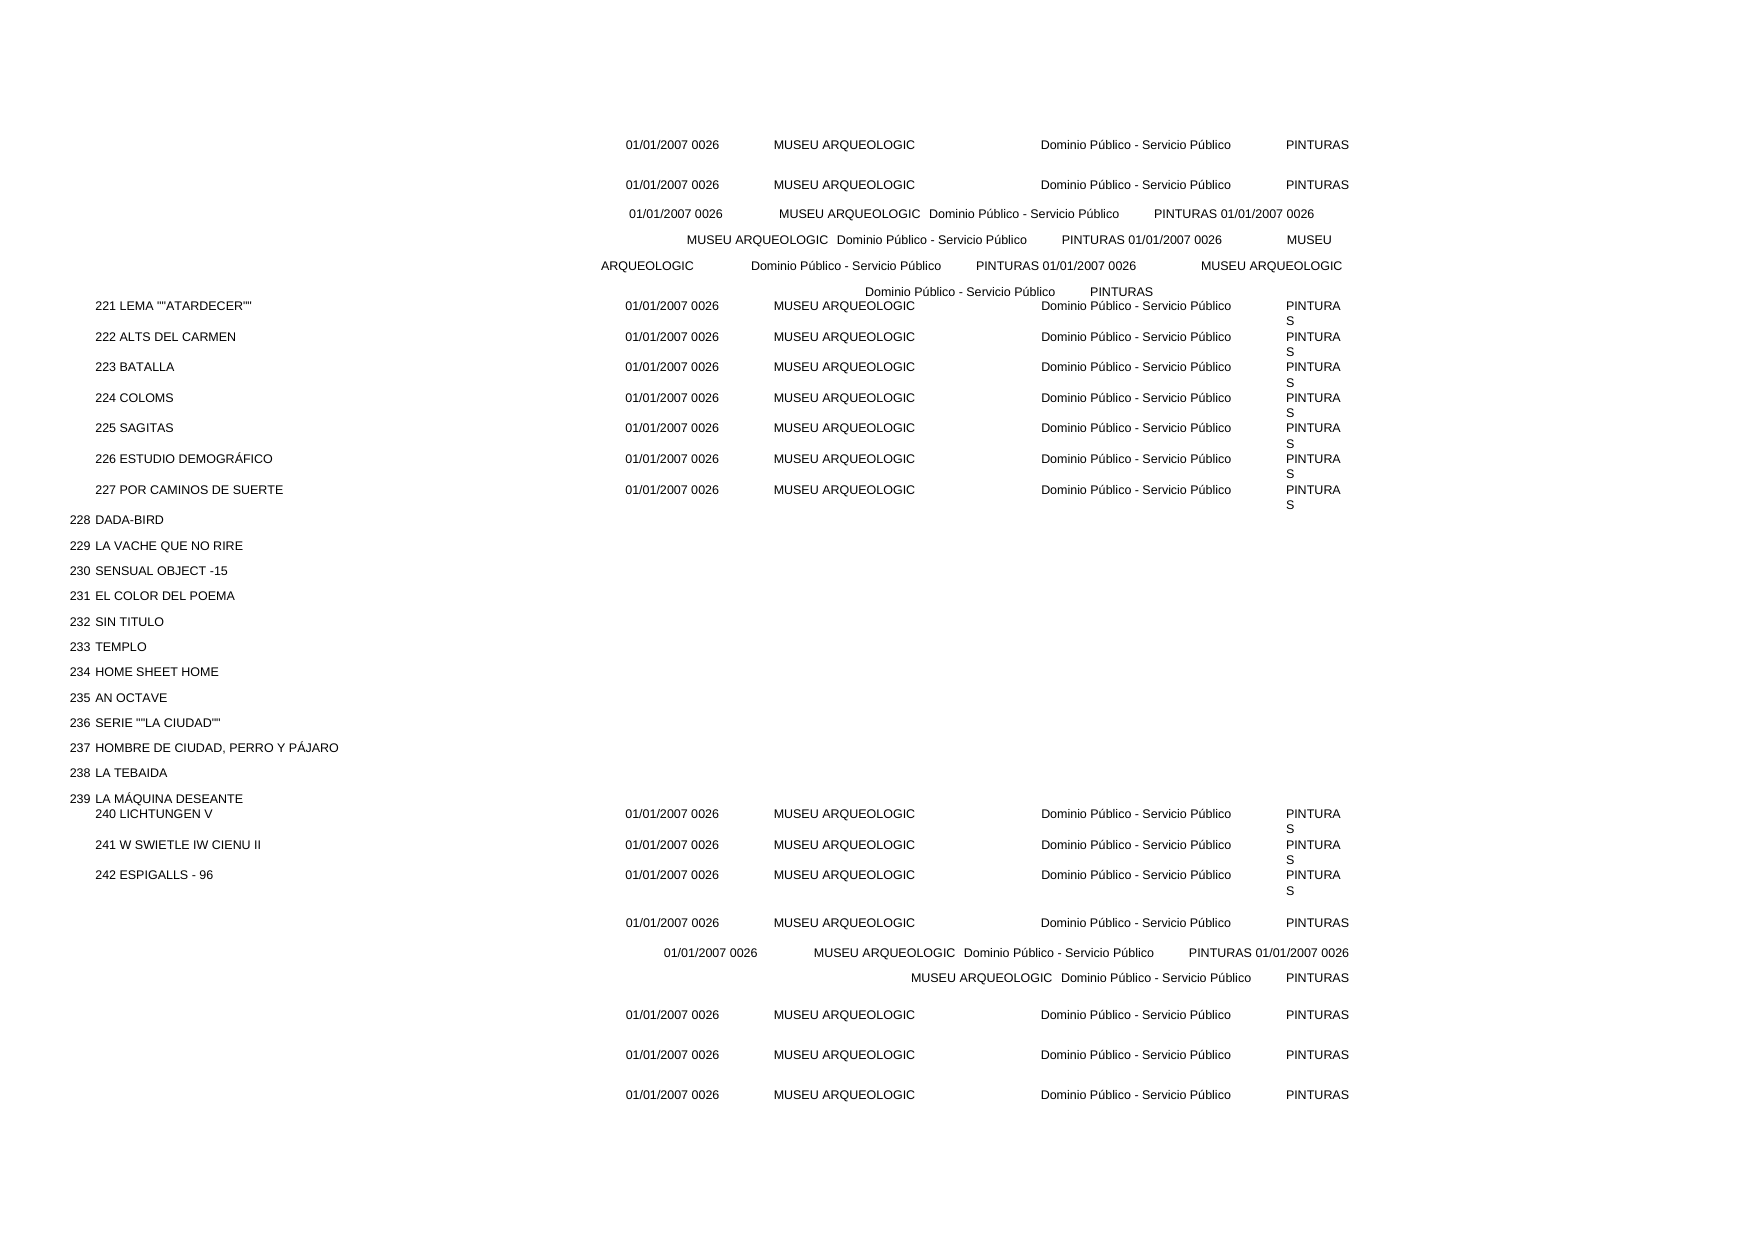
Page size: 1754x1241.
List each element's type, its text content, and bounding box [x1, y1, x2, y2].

table_cell PINTURAS [1286, 360, 1349, 391]
table_cell PINTURAS [1286, 391, 1349, 421]
list TEMPLO [69, 639, 469, 654]
table_cell 227 POR CAMINOS DE SUERTE [95, 483, 625, 513]
table_cell Dominio Público - Servicio Público [1041, 329, 1286, 360]
table_cell PINTURAS [1286, 329, 1349, 360]
table_cell Dominio Público - Servicio Público [1041, 483, 1286, 513]
table_cell MUSEU ARQUEOLOGIC [774, 838, 1041, 868]
table_header PINTURAS [1286, 807, 1349, 837]
table_cell 01/01/2007 0026 [625, 360, 773, 391]
list SENSUAL OBJECT -15 [69, 564, 469, 578]
table_cell 223 BATALLA [95, 360, 625, 391]
table_header 01/01/2007 0026 [625, 807, 773, 837]
table_cell 01/01/2007 0026 [625, 838, 773, 868]
table_cell Dominio Público - Servicio Público [1041, 868, 1286, 899]
table_cell Dominio Público - Servicio Público [1041, 299, 1286, 329]
table_cell 01/01/2007 0026 [625, 868, 773, 899]
list DADA-BIRD [69, 513, 469, 527]
table_cell MUSEU ARQUEOLOGIC [774, 329, 1041, 360]
table_cell PINTURAS [1286, 483, 1349, 513]
table_cell 241 W SWIETLE IW CIENU II [95, 838, 625, 868]
list LA TEBAIDA [69, 766, 469, 781]
list AN OCTAVE [69, 690, 469, 704]
table_header MUSEU ARQUEOLOGIC [774, 807, 1041, 837]
table_cell Dominio Público - Servicio Público [1041, 360, 1286, 391]
table_cell PINTURAS [1286, 421, 1349, 452]
list HOMBRE DE CIUDAD, PERRO Y PÁJARO [69, 741, 469, 755]
list HOME SHEET HOME [69, 665, 469, 679]
table_cell Dominio Público - Servicio Público [1041, 391, 1286, 421]
table_header Dominio Público - Servicio Público [1041, 807, 1286, 837]
table_cell 242 ESPIGALLS - 96 [95, 868, 625, 899]
list SERIE ""LA CIUDAD"" [69, 716, 469, 730]
table_cell 226 ESTUDIO DEMOGRÁFICO [95, 452, 625, 482]
table_cell 01/01/2007 0026 [625, 483, 773, 513]
table_header 240 LICHTUNGEN V [95, 807, 625, 837]
table_cell MUSEU ARQUEOLOGIC [774, 299, 1041, 329]
list EL COLOR DEL POEMA [69, 589, 469, 603]
table_cell 01/01/2007 0026 [625, 421, 773, 452]
table_cell Dominio Público - Servicio Público [1041, 421, 1286, 452]
table_cell 222 ALTS DEL CARMEN [95, 329, 625, 360]
table_cell 221 LEMA ""ATARDECER"" [95, 299, 625, 329]
table_cell 01/01/2007 0026 [625, 299, 773, 329]
table_cell 225 SAGITAS [95, 421, 625, 452]
table_cell 224 COLOMS [95, 391, 625, 421]
table_cell MUSEU ARQUEOLOGIC [774, 483, 1041, 513]
list LA MÁQUINA DESEANTE [69, 791, 469, 806]
table_cell Dominio Público - Servicio Público [1041, 452, 1286, 482]
table_cell MUSEU ARQUEOLOGIC [774, 452, 1041, 482]
table_cell MUSEU ARQUEOLOGIC [774, 391, 1041, 421]
table_cell MUSEU ARQUEOLOGIC [774, 868, 1041, 899]
table_cell 01/01/2007 0026 [625, 391, 773, 421]
table_cell PINTURAS [1286, 299, 1349, 329]
list LA VACHE QUE NO RIRE [69, 538, 469, 553]
list SIN TITULO [69, 614, 469, 629]
table_cell PINTURAS [1286, 868, 1349, 899]
table_cell Dominio Público - Servicio Público [1041, 838, 1286, 868]
table_cell 01/01/2007 0026 [625, 329, 773, 360]
table_cell MUSEU ARQUEOLOGIC [774, 421, 1041, 452]
table_cell 01/01/2007 0026 [625, 452, 773, 482]
table_cell MUSEU ARQUEOLOGIC [774, 360, 1041, 391]
table_cell PINTURAS [1286, 838, 1349, 868]
table_cell PINTURAS [1286, 452, 1349, 482]
